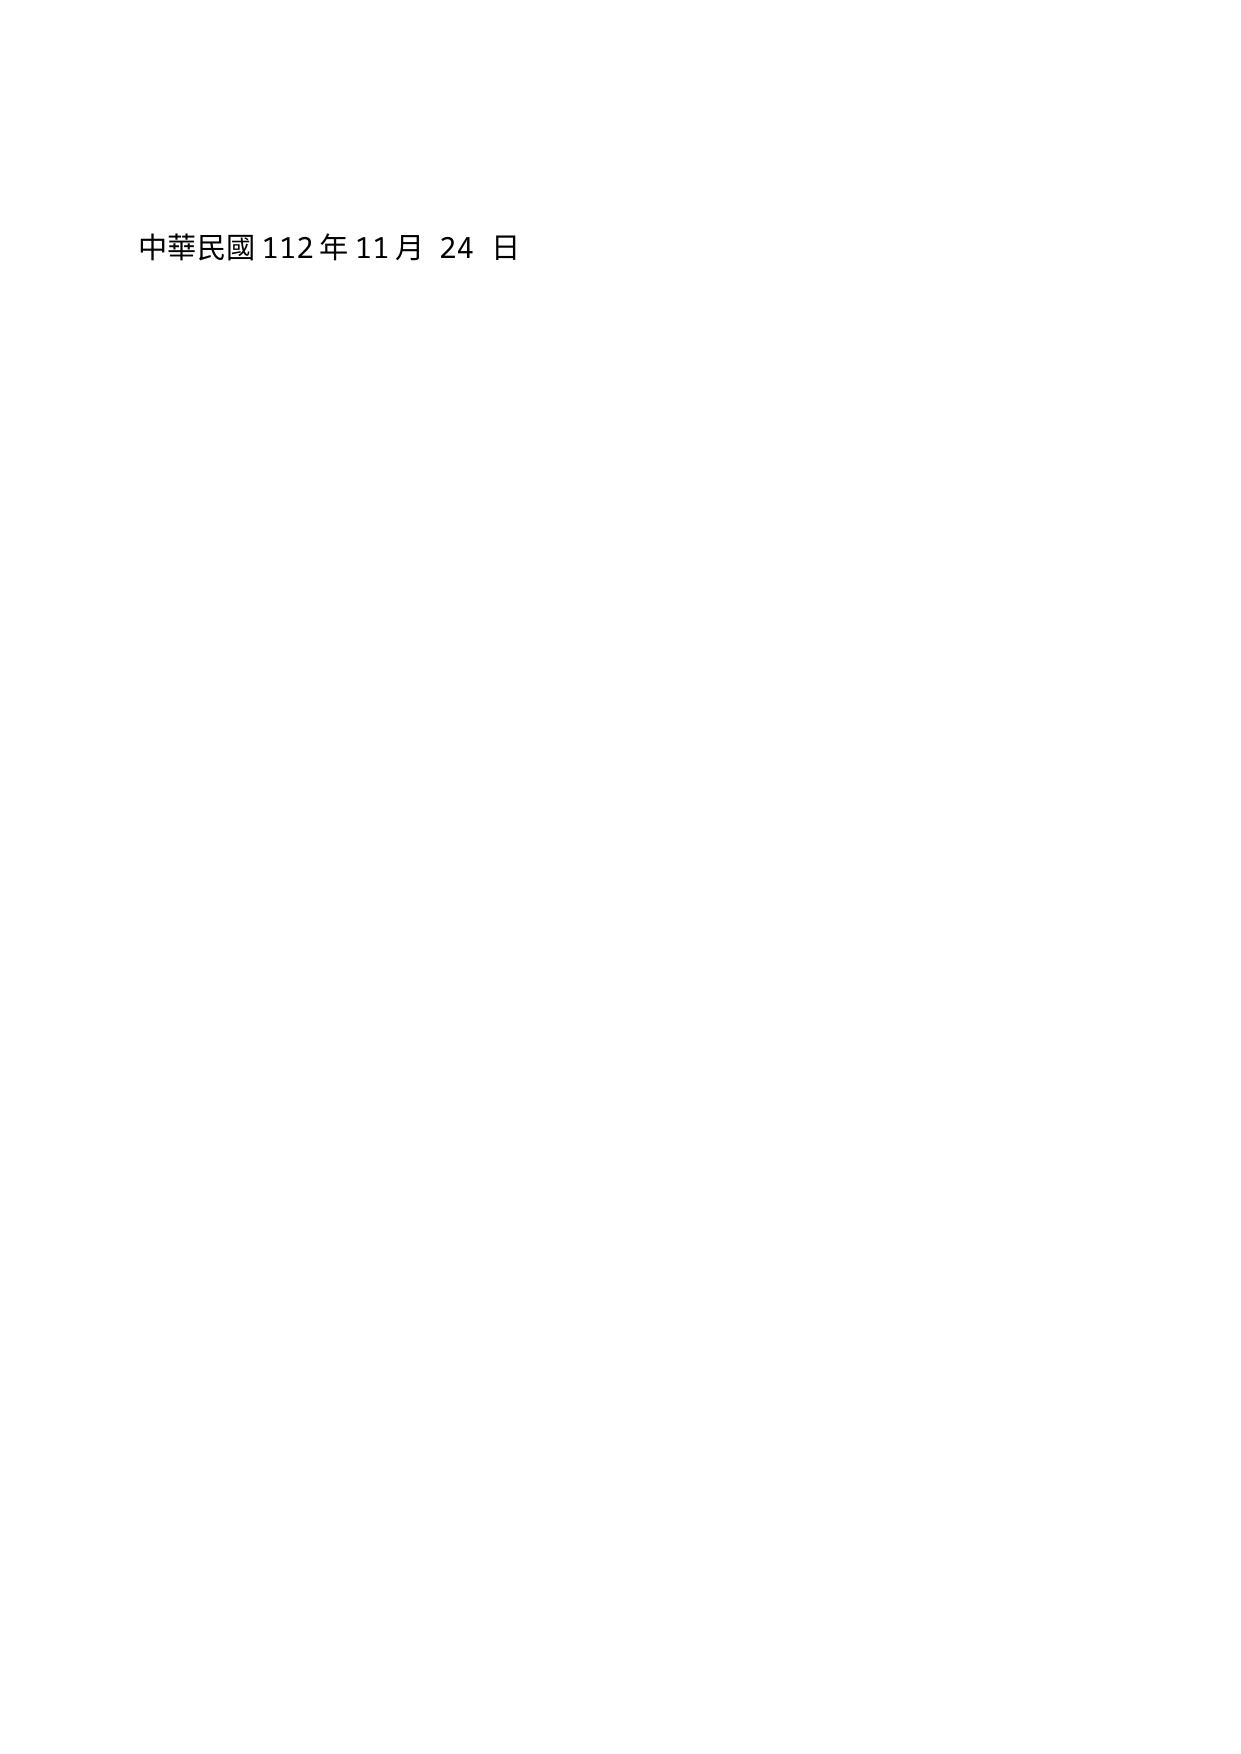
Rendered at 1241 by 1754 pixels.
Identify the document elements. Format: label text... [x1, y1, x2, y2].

text 中華民國112年11月 24 日 [103, 204, 1167, 267]
